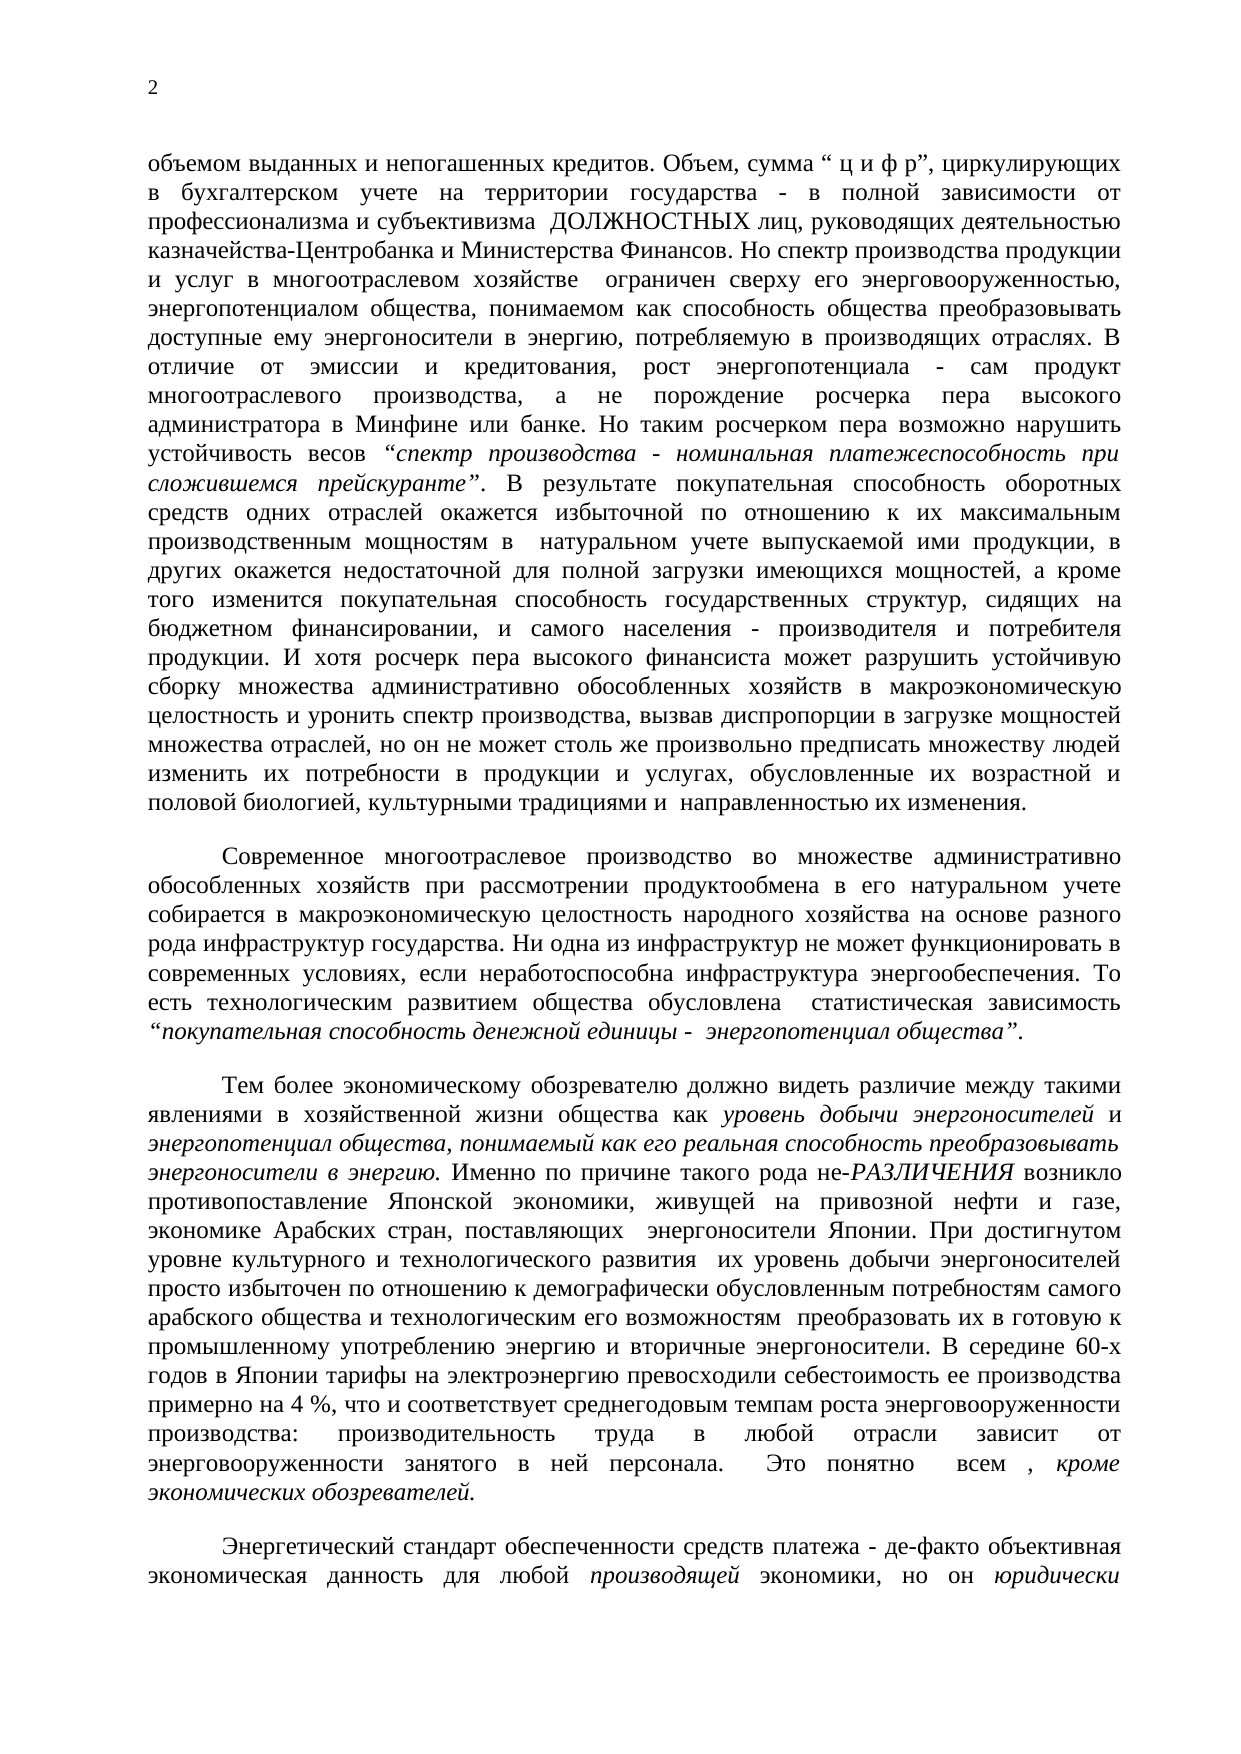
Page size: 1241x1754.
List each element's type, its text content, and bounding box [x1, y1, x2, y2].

text Тем более экономическому обозревателю должно видеть различие между такими явлениями в хозяйственной жизни общества как уровень добычи энергоносителей и энергопотенциал общества, понимаемый как его реальная способность преобразовывать энергоносители в энергию. Именно по причине такого рода не-РАЗЛИЧЕНИЯ возникло противопоставление Японской экономики, живущей на привозной нефти и газе, экономике Арабских стран, поставляющих энергоносители Японии. При достигнутом уровне культурного и технологического развития их уровень добычи энергоносителей просто избыточен по отношению к демографически обусловленным потребностям самого арабского общества и технологическим его возможностям преобразовать их в готовую к промышленному употреблению энергию и вторичные энергоносители. В середине 60-х годов в Японии тарифы на электроэнергию превосходили себестоимость ее производства примерно на 4 %, что и соответствует среднегодовым темпам роста энерговооруженности производства: производительность труда в любой отрасли зависит от энерговооруженности занятого в ней персонала. Это понятно всем , кроме экономических обозревателей. [148, 1069, 1122, 1506]
text Современное многоотраслевое производство во множестве административно обособленных хозяйств при рассмотрении продуктообмена в его натуральном учете собирается в макроэкономическую целостность народного хозяйства на основе разного рода инфраструктур государства. Ни одна из инфраструктур не может функционировать в современных условиях, если неработоспособна инфраструктура энергообеспечения. То есть технологическим развитием общества обусловлена статистическая зависимость “покупательная способность денежной единицы - энергопотенциал общества”. [148, 841, 1122, 1044]
text объемом выданных и непогашенных кредитов. Объем, сумма “ ц и ф р”, циркулирующих в бухгалтерском учете на территории государства - в полной зависимости от профессионализма и субъективизма ДОЛЖНОСТНЫХ лиц, руководящих деятельностью казначейства-Центробанка и Министерства Финансов. Но спектр производства продукции и услуг в многоотраслевом хозяйстве ограничен сверху его энерговооруженностью, энергопотенциалом общества, понимаемом как способность общества преобразовывать доступные ему энергоносители в энергию, потребляемую в производящих отраслях. В отличие от эмиссии и кредитования, рост энергопотенциала - сам продукт многоотраслевого производства, а не порождение росчерка пера высокого администратора в Минфине или банке. Но таким росчерком пера возможно нарушить устойчивость весов “спектр производства - номинальная платежеспособность при сложившемся прейскуранте”. В результате покупательная способность оборотных средств одних отраслей окажется избыточной по отношению к их максимальным производственным мощностям в натуральном учете выпускаемой ими продукции, в других окажется недостаточной для полной загрузки имеющихся мощностей, а кроме того изменится покупательная способность государственных структур, сидящих на бюджетном финансировании, и самого населения - производителя и потребителя продукции. И хотя росчерк пера высокого финансиста может разрушить устойчивую сборку множества административно обособленных хозяйств в макроэкономическую целостность и уронить спектр производства, вызвав диспропорции в загрузке мощностей множества отраслей, но он не может столь же произвольно предписать множеству людей изменить их потребности в продукции и услугах, обусловленные их возрастной и половой биологией, культурными традициями и направленностью их изменения. [148, 148, 1122, 816]
text Энергетический стандарт обеспеченности средств платежа - де-факто объективная экономическая данность для любой производящей экономики, но он юридически [148, 1531, 1122, 1589]
